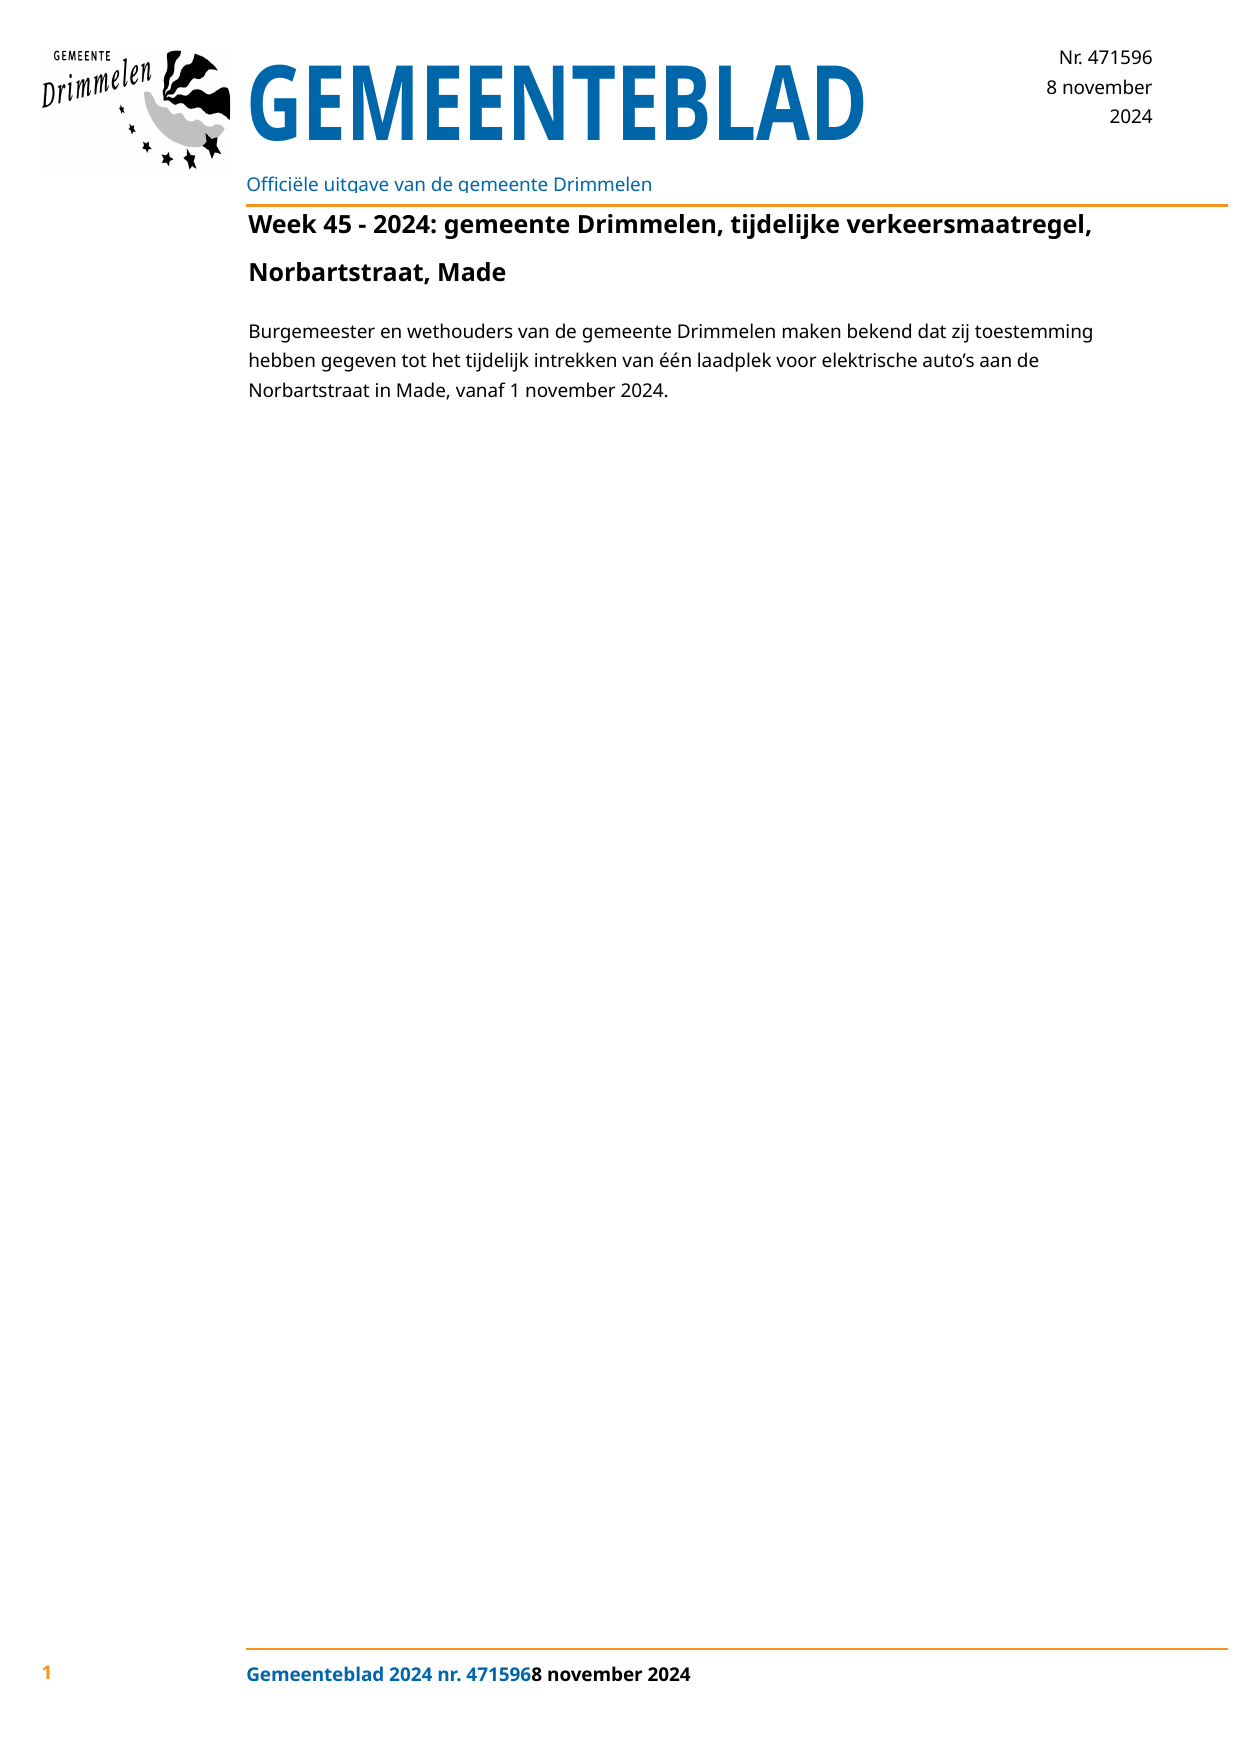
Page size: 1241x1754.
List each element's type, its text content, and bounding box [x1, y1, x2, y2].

picture [41, 47, 231, 172]
text Burgemeester en wethouders van de gemeente Drimmelen maken bekend dat zij toestemming hebben gegeven tot het tijdelijk intrekken van één laadplek voor elektrische auto’s aan de Norbartstraat in Made, vanaf 1 november 2024. [248, 318, 1152, 403]
text Week 45 - 2024: gemeente Drimmelen, tijdelijke verkeersmaatregel, Norbartstraat, Made [248, 207, 1152, 288]
